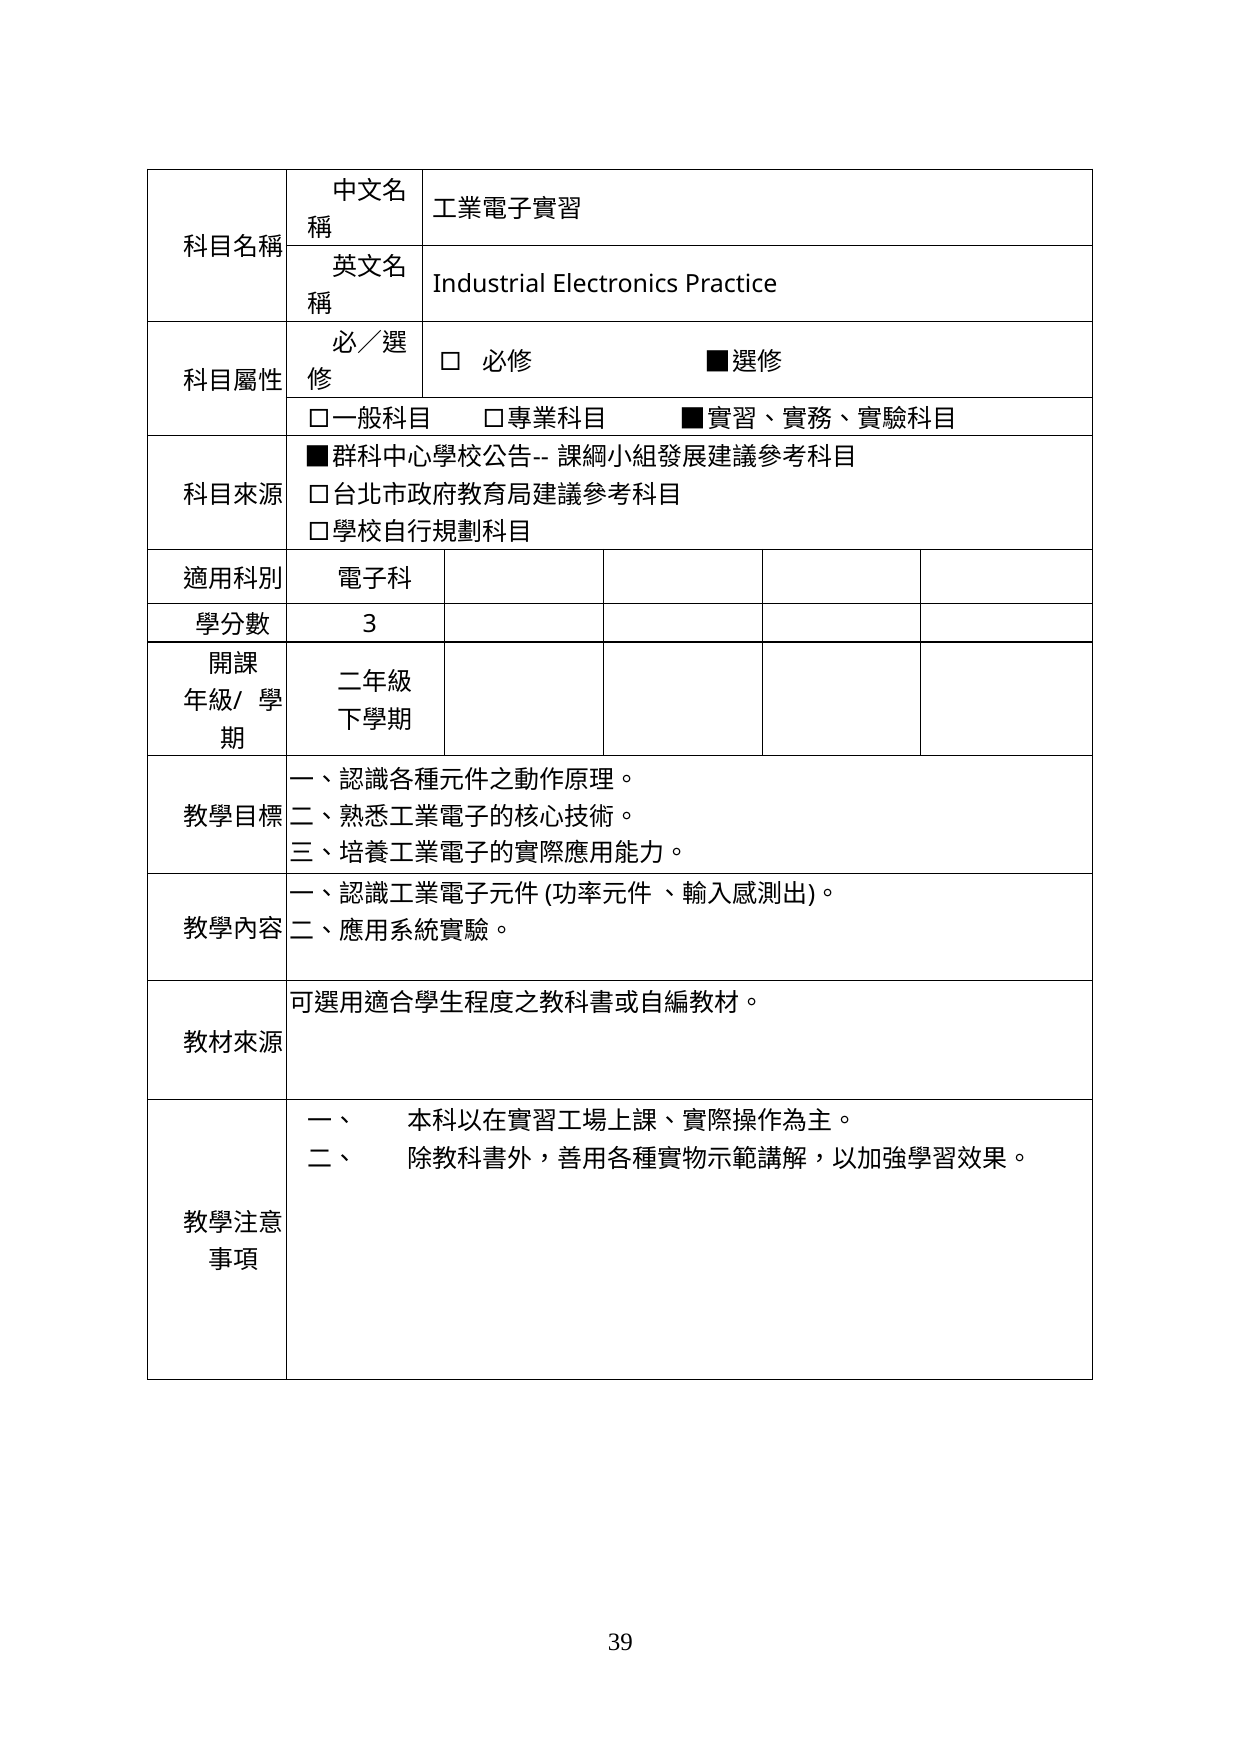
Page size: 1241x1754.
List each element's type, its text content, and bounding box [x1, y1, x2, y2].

table_cell 英文名稱 [287, 246, 422, 321]
table_cell 科目屬性 [148, 322, 286, 435]
table_cell 電子科 [287, 550, 444, 603]
table_cell 群科中心學校公告--課綱小組發展建議參考科目 台北市政府教育局建議參考科目 學校自行規劃科目 [287, 436, 1092, 549]
table_cell [921, 643, 1092, 755]
table_cell 適用科別 [148, 550, 286, 603]
table_cell 一般科目 專業科目 實習、實務、實驗科目 [287, 398, 1092, 435]
table_cell 科目來源 [148, 436, 286, 549]
table_cell Industrial Electronics Practice [423, 246, 1092, 321]
table_cell 必／選修 [287, 322, 422, 397]
table_cell [763, 550, 920, 603]
table_cell [445, 643, 603, 755]
table_header 工業電子實習 [423, 170, 1092, 244]
table_cell 一、認識工業電子元件 (功率元件 、輸入感測出)。 二、應用系統實驗。 [287, 874, 1092, 980]
table_cell 可選用適合學生程度之教科書或自編教材。 [287, 981, 1092, 1099]
table_cell [604, 643, 762, 755]
table_cell [921, 604, 1092, 641]
table_cell [604, 604, 762, 641]
table_cell 一、認識各種元件之動作原理。 二、熟悉工業電子的核心技術。 三、培養工業電子的實際應用能力。 [287, 756, 1092, 873]
table_cell 教材來源 [148, 981, 286, 1099]
table_cell [763, 604, 920, 641]
table_cell 3 [287, 604, 444, 641]
table_cell 二年級 下學期 [287, 643, 444, 755]
table_cell [763, 643, 920, 755]
table_cell [445, 604, 603, 641]
table_cell 教學注意 事項 [148, 1100, 286, 1378]
table_cell [921, 550, 1092, 603]
table_cell 必修 選修 [423, 322, 1092, 397]
table_cell 教學內容 [148, 874, 286, 980]
table_cell [445, 550, 603, 603]
table_cell 本科以在實習工場上課、實際操作為主。 除教科書外，善用各種實物示範講解，以加強學習效果。 [287, 1100, 1092, 1378]
table_header 科目名稱 [148, 170, 286, 321]
table_cell 學分數 [148, 604, 286, 641]
table_cell [604, 550, 762, 603]
table_cell 開課 年級/學期 [148, 643, 286, 755]
table_header 中文名稱 [287, 170, 422, 244]
table_cell 教學目標 [148, 756, 286, 873]
